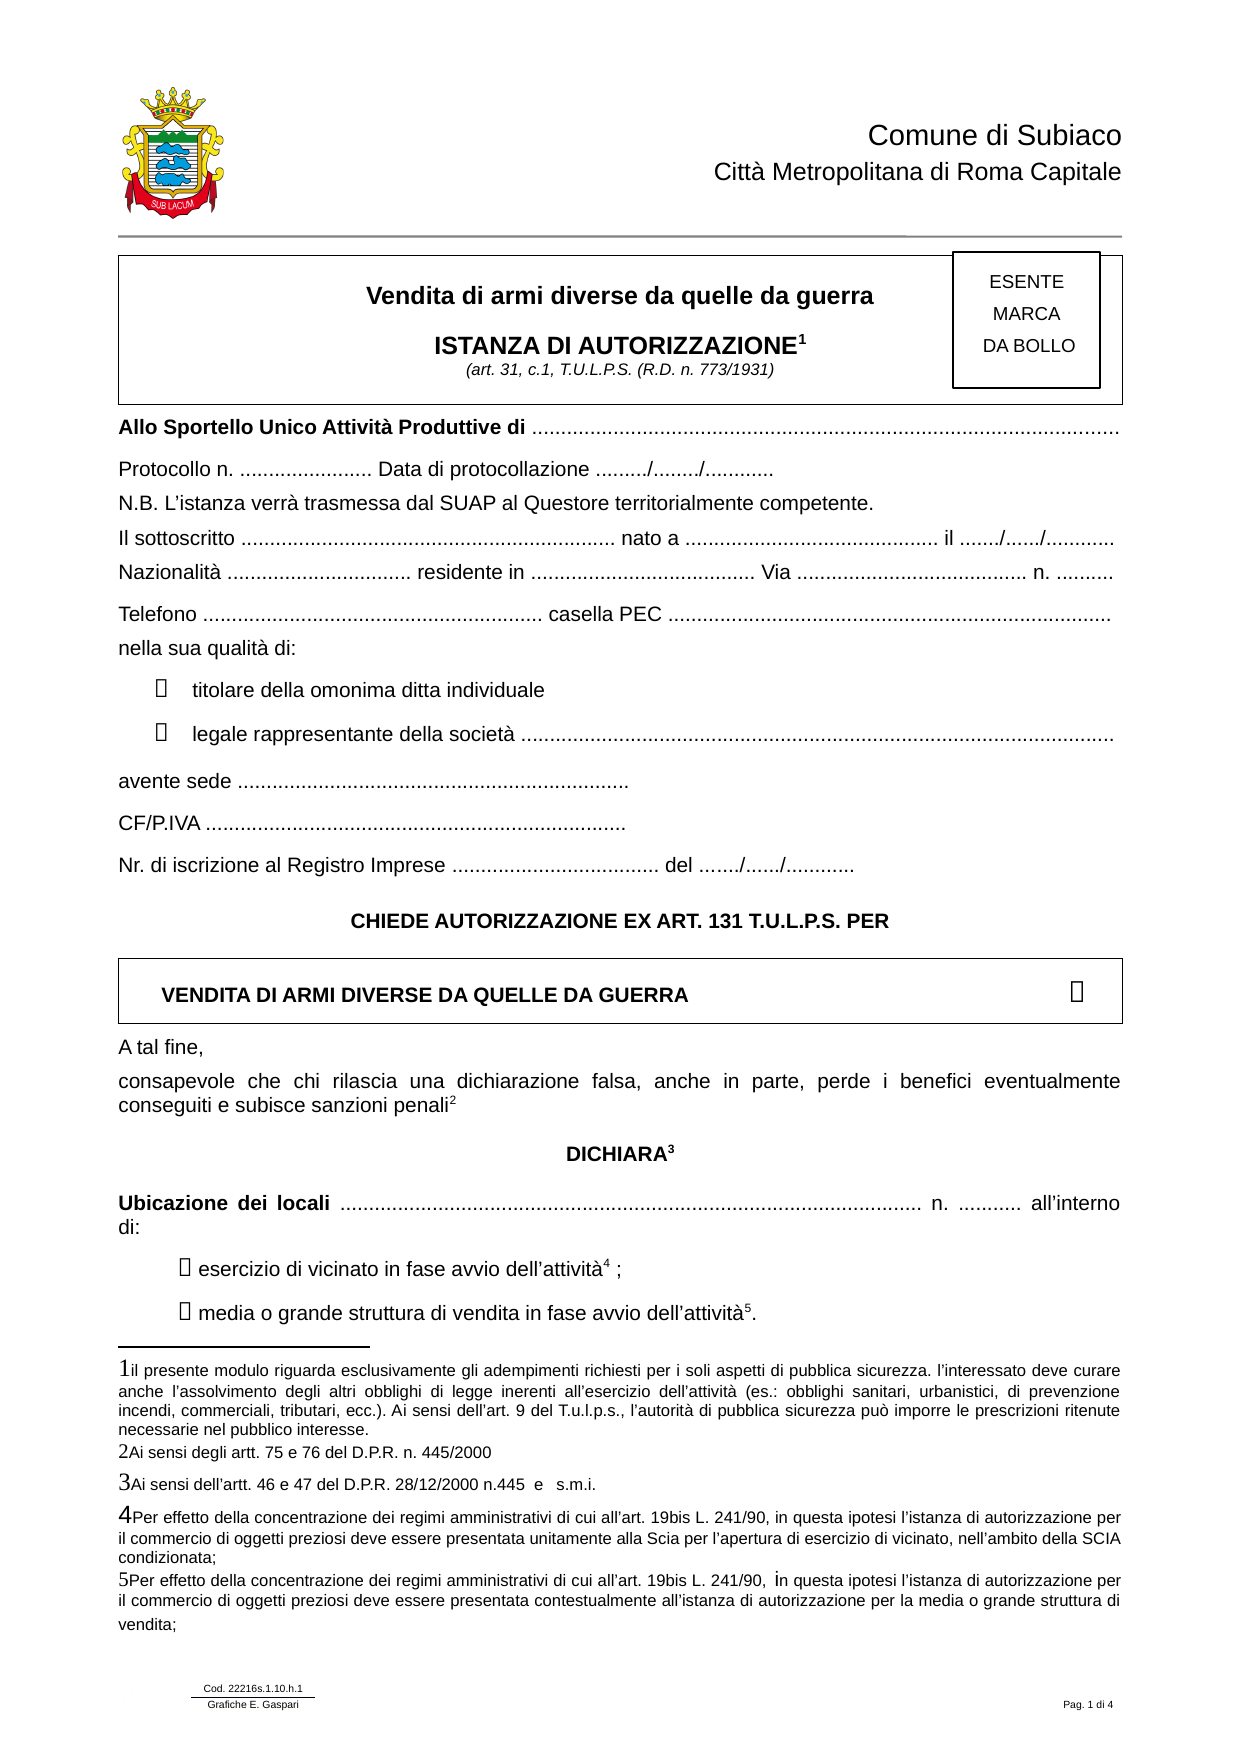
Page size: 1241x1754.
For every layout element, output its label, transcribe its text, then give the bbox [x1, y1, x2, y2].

text Città Metropolitana di Roma Capitale [224, 157, 1122, 185]
text Per effetto della concentrazione dei regimi amministrativi di cui all’art. 19bis L. 241/90, in questa ipotesi l’istanza di autorizzazione per il commercio di oggetti preziosi deve essere presentata unitamente alla Scia per l’apertura di esercizio di vicinato, nell’ambito della SCIA condizionata; [118, 1500, 1122, 1567]
text N.B. L’istanza verrà trasmessa dal SUAP al Questore territorialmente competente. [118, 491, 1122, 515]
text  esercizio di vicinato in fase avvio dell’attività ; [177, 1249, 1122, 1283]
table_header Vendita di armi diverse da quelle da guerra ISTANZA DI AUTORIZZAZIONE (art. 31, c.1, T.U.L.P.S. (R.D. n. 773/1931) [119, 256, 1122, 404]
picture [122, 87, 224, 219]
text Per effetto della concentrazione dei regimi amministrativi di cui all’art. 19bis L. 241/90, in questa ipotesi l’istanza di autorizzazione per il commercio di oggetti preziosi deve essere presentata contestualmente all’istanza di autorizzazione per la media o grande struttura di vendita; [118, 1567, 1122, 1636]
text A tal fine, [118, 1035, 1122, 1059]
text  legale rappresentante della società ....................................................................................................... [153, 715, 1122, 749]
text Ubicazione dei locali ..................................................................................................... n. ........... all’interno di: [118, 1191, 1122, 1239]
text Il sottoscritto ................................................................. nato a ............................................ il ......./....../............ [118, 526, 1122, 549]
text Allo Sportello Unico Attività Produttive di [118, 415, 1122, 439]
text Nazionalità ................................ residente in ....................................... Via ........................................ n. .......... [118, 560, 1122, 584]
text  media o grande struttura di vendita in fase avvio dell’attività. [177, 1294, 1122, 1328]
table_header VENDITA DI ARMI DIVERSE DA QUELLE DA GUERRA  [119, 959, 1122, 1023]
text Ai sensi degli artt. 75 e 76 del D.P.R. n. 445/2000 [118, 1439, 1122, 1463]
text  titolare della omonima ditta individuale [153, 670, 1122, 704]
text consapevole che chi rilascia una dichiarazione falsa, anche in parte, perde i benefici eventualmente conseguiti e subisce sanzioni penali [118, 1069, 1122, 1117]
text Telefono ........................................................... casella PEC ............................................................................. [118, 601, 1122, 625]
text CF/P.IVA ......................................................................... [118, 811, 1122, 835]
text nella sua qualità di: [118, 636, 1122, 660]
text avente sede .................................................................... [118, 769, 1122, 793]
text DICHIARA [118, 1142, 1122, 1166]
text Comune di Subiaco [224, 118, 1122, 152]
text CHIEDE AUTORIZZAZIONE EX ART. 131 T.U.L.P.S. PER [118, 909, 1122, 933]
text Nr. di iscrizione al Registro Imprese .................................... del ......./....../............ [118, 852, 1122, 876]
text Protocollo n. ....................... Data di protocollazione ........./......../............ [118, 457, 1122, 481]
text Ai sensi dell’artt. 46 e 47 del D.P.R. 28/12/2000 n.445 e s.m.i. [118, 1467, 1122, 1496]
